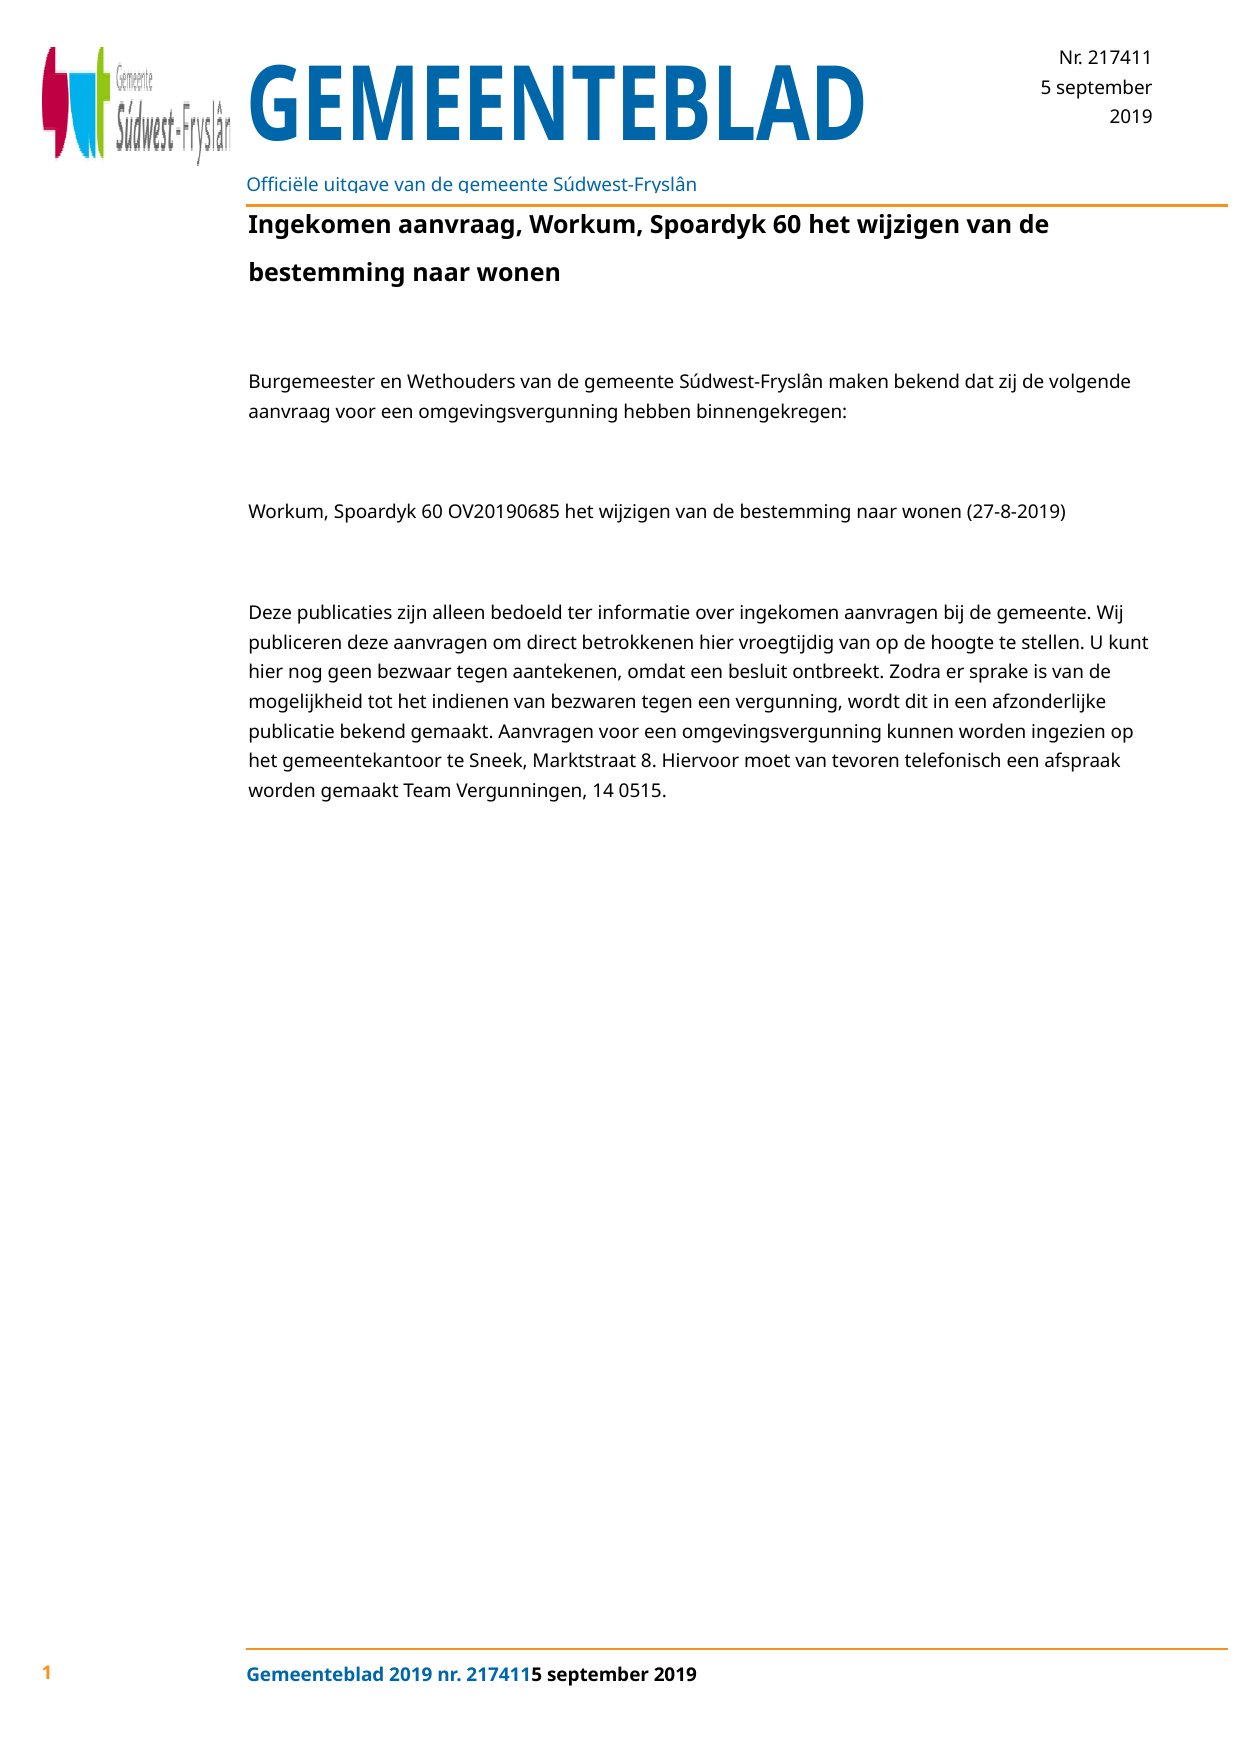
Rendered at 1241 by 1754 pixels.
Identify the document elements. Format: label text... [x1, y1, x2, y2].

text Workum, Spoardyk 60 OV20190685 het wijzigen van de bestemming naar wonen (27-8-2019) [248, 499, 1152, 524]
text Burgemeester en Wethouders van de gemeente Súdwest-Fryslân maken bekend dat zij de volgende aanvraag voor een omgevingsvergunning hebben binnengekregen: [248, 368, 1152, 424]
text Ingekomen aanvraag, Workum, Spoardyk 60 het wijzigen van de bestemming naar wonen [248, 207, 1152, 288]
picture [41, 47, 231, 172]
text Deze publicaties zijn alleen bedoeld ter informatie over ingekomen aanvragen bij de gemeente. Wij publiceren deze aanvragen om direct betrokkenen hier vroegtijdig van op de hoogte te stellen. U kunt hier nog geen bezwaar tegen aantekenen, omdat een besluit ontbreekt. Zodra er sprake is van de mogelijkheid tot het indienen van bezwaren tegen een vergunning, wordt dit in een afzonderlijke publicatie bekend gemaakt. Aanvragen voor een omgevingsvergunning kunnen worden ingezien op het gemeentekantoor te Sneek, Marktstraat 8. Hiervoor moet van tevoren telefonisch een afspraak worden gemaakt Team Vergunningen, 14 0515. [248, 599, 1152, 803]
